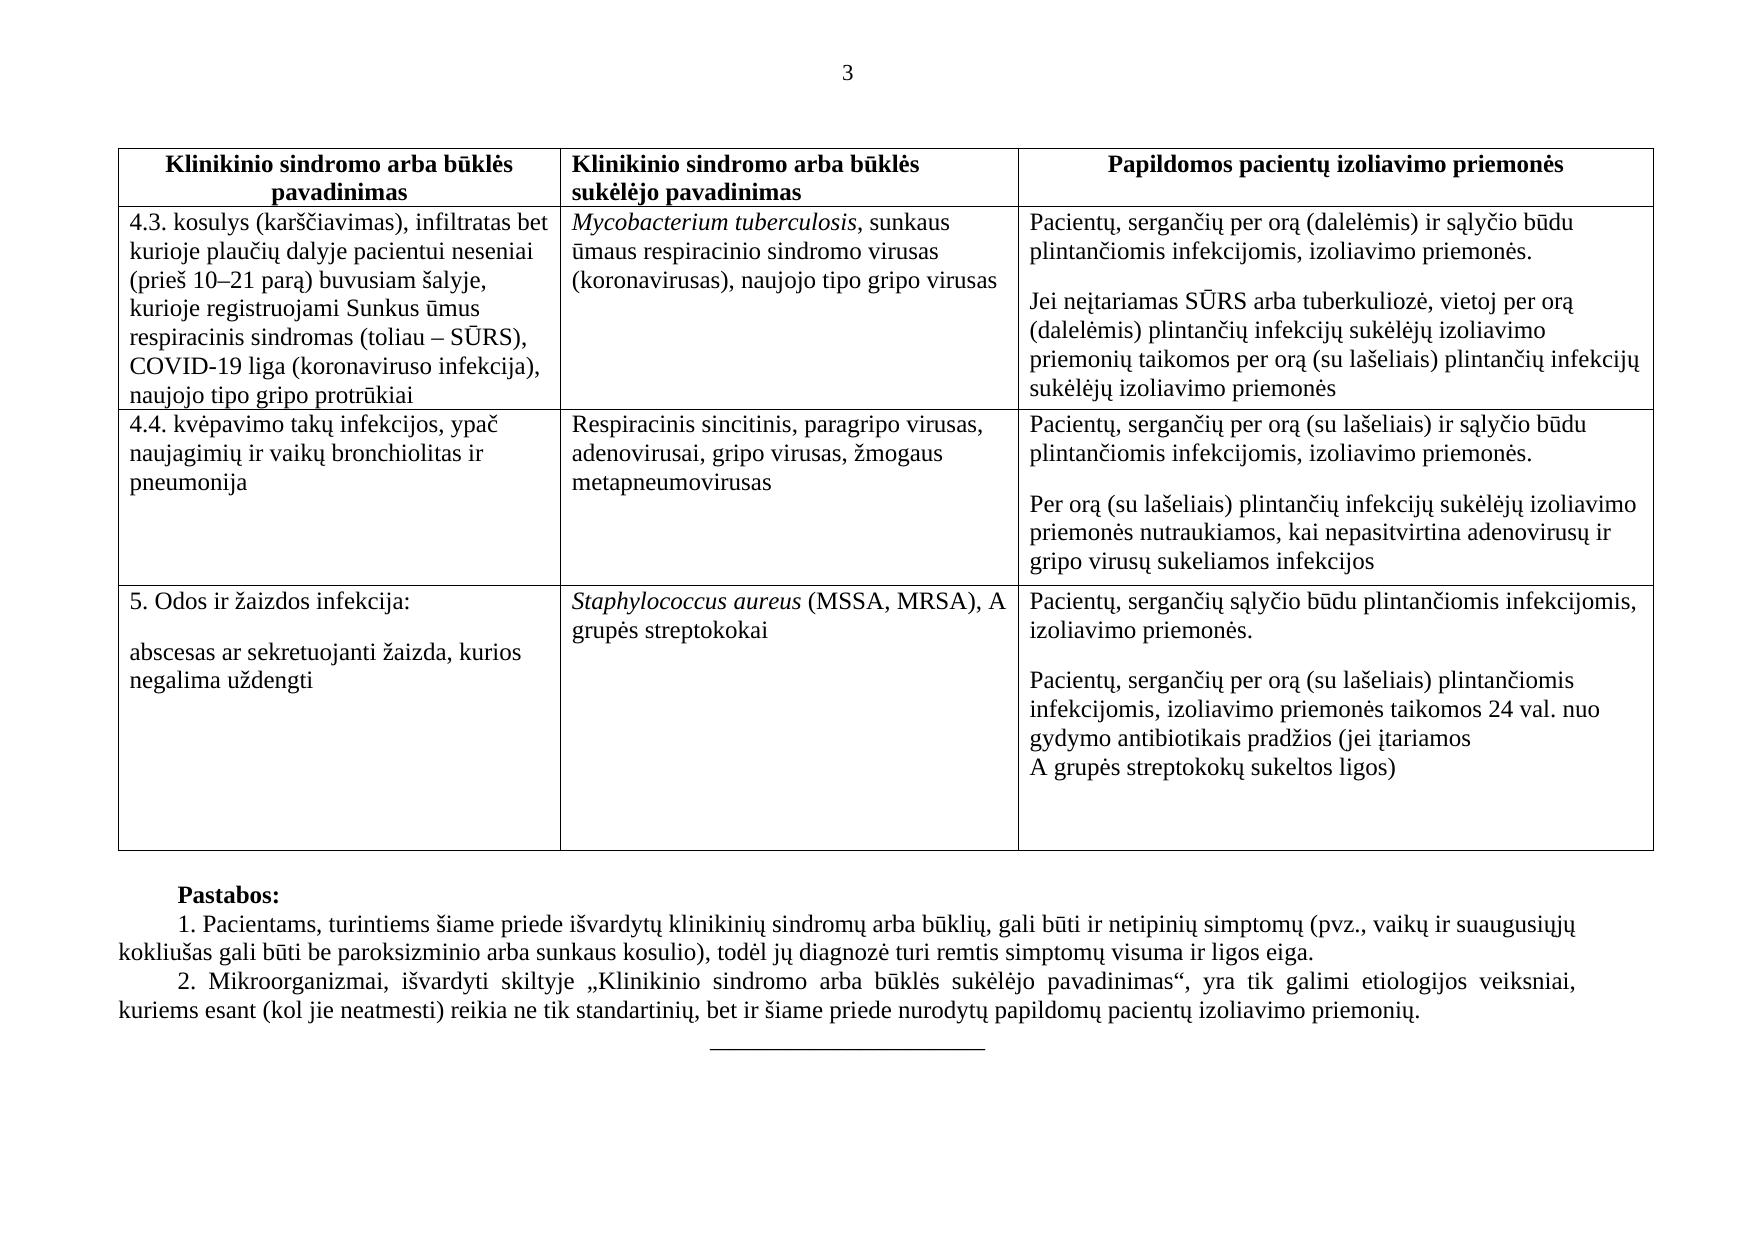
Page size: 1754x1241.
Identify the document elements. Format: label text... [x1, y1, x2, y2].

table_cell Respiracinis sincitinis, paragripo virusas, adenovirusai, gripo virusas, žmogaus metapneumovirusas [561, 410, 1018, 585]
table_cell Pacientų, sergančių per orą (su lašeliais) ir sąlyčio būdu plintančiomis infekcijomis, izoliavimo priemonės. Per orą (su lašeliais) plintančių infekcijų sukėlėjų izoliavimo priemonės nutraukiamos, kai nepasitvirtina adenovirusų ir gripo virusų sukeliamos infekcijos [1019, 410, 1653, 585]
table_cell Pacientų, sergančių per orą (dalelėmis) ir sąlyčio būdu plintančiomis infekcijomis, izoliavimo priemonės. Jei neįtariamas SŪRS arba tuberkuliozė, vietoj per orą (dalelėmis) plintančių infekcijų sukėlėjų izoliavimo priemonių taikomos per orą (su lašeliais) plintančių infekcijų sukėlėjų izoliavimo priemonės [1019, 207, 1653, 408]
table_cell Mycobacterium tuberculosis, sunkaus ūmaus respiracinio sindromo virusas (koronavirusas), naujojo tipo gripo virusas [561, 207, 1018, 408]
table_cell 4.3. kosulys (karščiavimas), infiltratas bet kurioje plaučių dalyje pacientui neseniai (prieš 10–21 parą) buvusiam šalyje, kurioje registruojami Sunkus ūmus respiracinis sindromas (toliau – SŪRS), COVID-19 liga (koronaviruso infekcija), naujojo tipo gripo protrūkiai [119, 207, 560, 408]
table_cell Pacientų, sergančių sąlyčio būdu plintančiomis infekcijomis, izoliavimo priemonės. Pacientų, sergančių per orą (su lašeliais) plintančiomis infekcijomis, izoliavimo priemonės taikomos 24 val. nuo gydymo antibiotikais pradžios (jei įtariamos A grupės streptokokų sukeltos ligos) [1019, 586, 1653, 850]
text 1. Pacientams, turintiems šiame priede išvardytų klinikinių sindromų arba būklių, gali būti ir netipinių simptomų (pvz., vaikų ir suaugusiųjų kokliušas gali būti be paroksizminio arba sunkaus kosulio), todėl jų diagnozė turi remtis simptomų visuma ir ligos eiga. [118, 909, 1577, 966]
text ______________________ [118, 1024, 1577, 1052]
table_cell 5. Odos ir žaizdos infekcija: abscesas ar sekretuojanti žaizda, kurios negalima uždengti [119, 586, 560, 850]
table_cell Staphylococcus aureus (MSSA, MRSA), A grupės streptokokai [561, 586, 1018, 850]
table_cell 4.4. kvėpavimo takų infekcijos, ypač naujagimių ir vaikų bronchiolitas ir pneumonija [119, 410, 560, 585]
table_header Klinikinio sindromo arba būklės sukėlėjo pavadinimas [561, 149, 1018, 206]
table_header Klinikinio sindromo arba būklės pavadinimas [119, 149, 560, 206]
table_header Papildomos pacientų izoliavimo priemonės [1019, 149, 1653, 206]
text 2. Mikroorganizmai, išvardyti skiltyje „Klinikinio sindromo arba būklės sukėlėjo pavadinimas“, yra tik galimi etiologijos veiksniai, kuriems esant (kol jie neatmesti) reikia ne tik standartinių, bet ir šiame priede nurodytų papildomų pacientų izoliavimo priemonių. [118, 966, 1577, 1024]
text Pastabos: [118, 880, 1577, 909]
